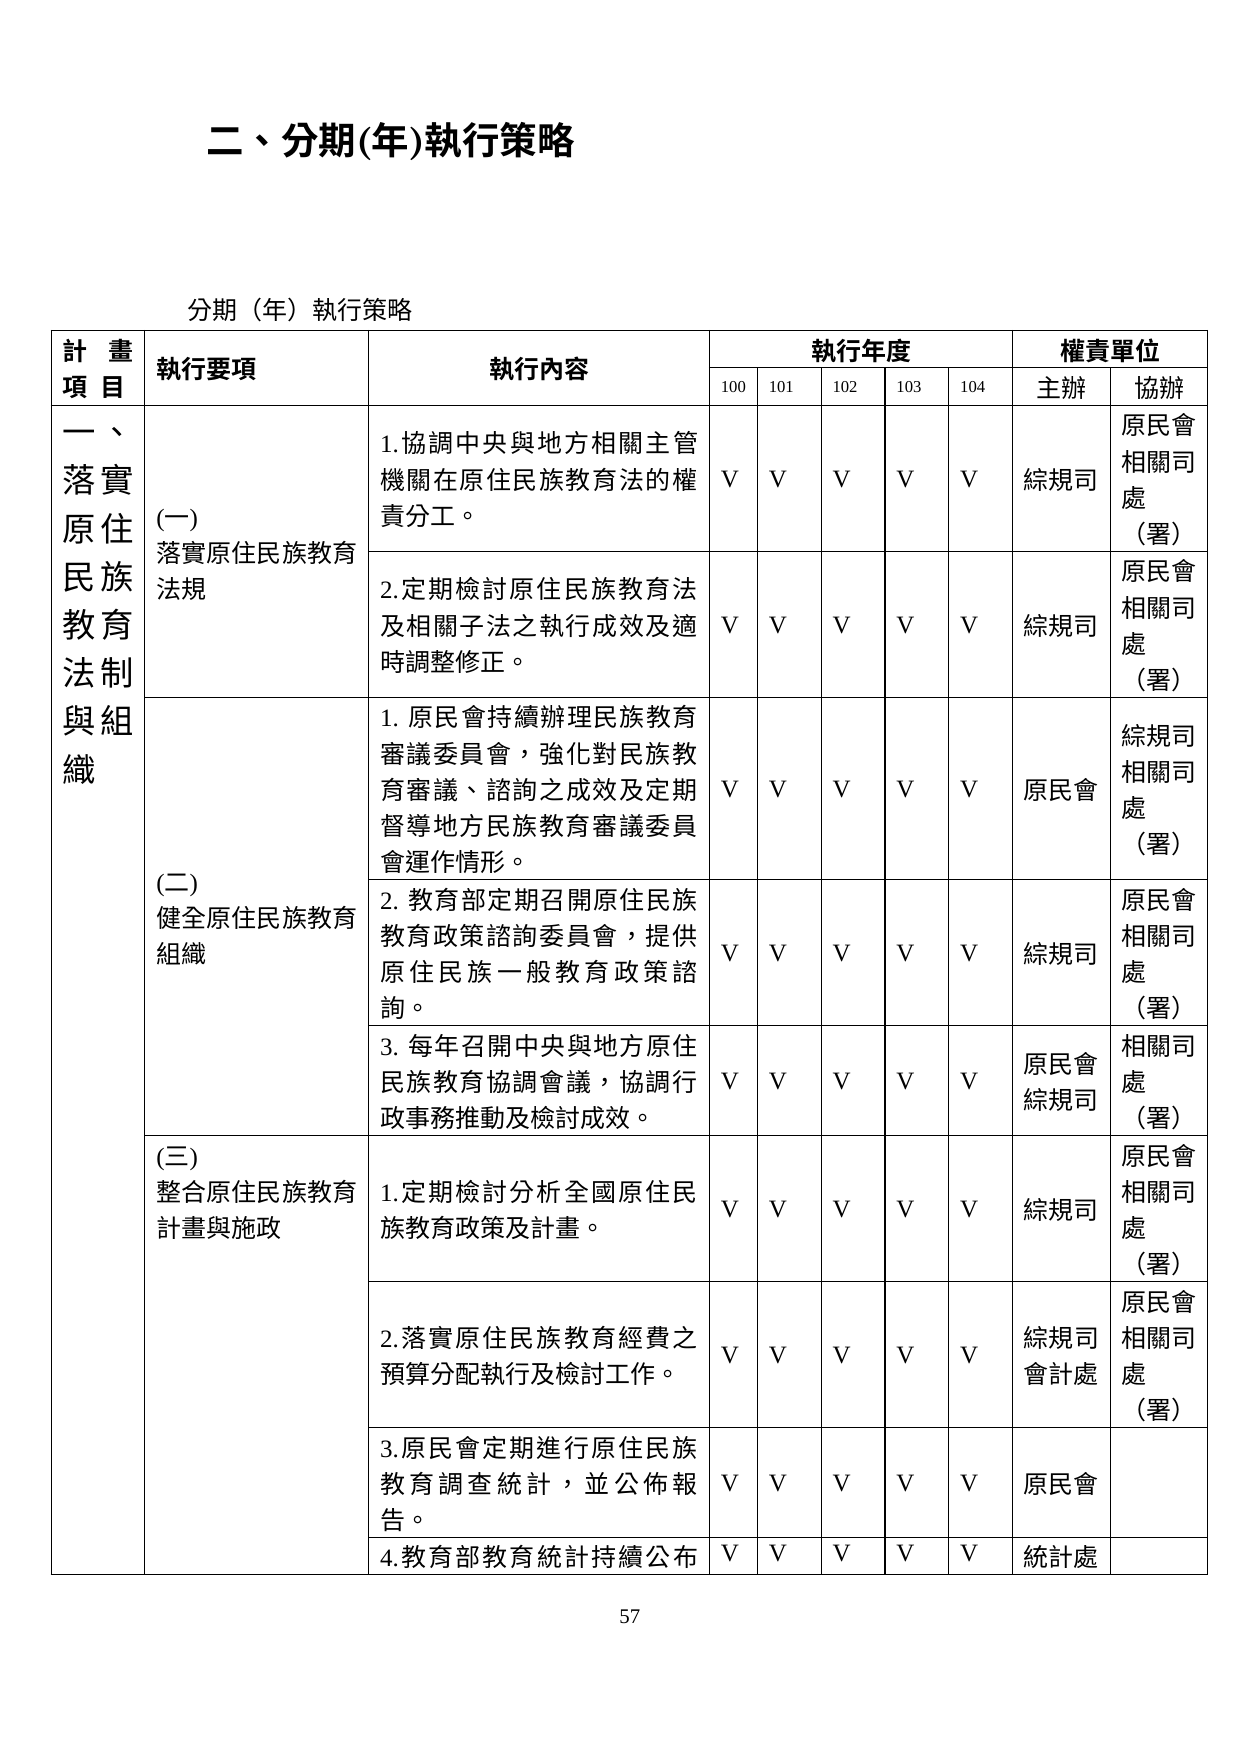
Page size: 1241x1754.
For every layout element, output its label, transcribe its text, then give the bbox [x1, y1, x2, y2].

table_cell V [758, 1026, 821, 1135]
table_header 權責單位 [1013, 331, 1207, 367]
table_cell 協辦 [1111, 368, 1207, 405]
table_cell (三) 整合原住民族教育計畫與施政 [145, 1136, 368, 1574]
subtitle 二、分期(年)執行策略 [206, 96, 1053, 159]
table_header 執行內容 [369, 331, 709, 405]
table_cell V [949, 1282, 1012, 1427]
table_cell 綜規司會計處 [1013, 1282, 1110, 1427]
table_cell 相關司處（署） [1111, 1026, 1207, 1135]
table_cell V [710, 1136, 757, 1281]
table_cell V [886, 1136, 948, 1281]
table_cell 104 [949, 368, 1012, 405]
table_cell 原民會 綜規司 [1013, 1026, 1110, 1135]
table_cell V [886, 1538, 948, 1574]
table_cell V [758, 1282, 821, 1427]
table_cell 原民會相關司處（署） [1111, 552, 1207, 697]
table_cell V [886, 1428, 948, 1537]
table_cell [1111, 1428, 1207, 1537]
table_cell V [710, 1026, 757, 1135]
table_cell V [886, 1282, 948, 1427]
table_cell 統計處 [1013, 1538, 1110, 1574]
table_cell 102 [822, 368, 884, 405]
table_cell V [822, 1136, 884, 1281]
table_cell 原民會 [1013, 1428, 1110, 1537]
table_cell V [949, 698, 1012, 879]
table_cell 綜規司 [1013, 406, 1110, 551]
table_cell V [949, 1026, 1012, 1135]
table_cell V [949, 1538, 1012, 1574]
table_cell 主辦 [1013, 368, 1110, 405]
table_cell 1. 原民會持續辦理民族教育審議委員會，強化對民族教育審議、諮詢之成效及定期督導地方民族教育審議委員會運作情形。 [369, 698, 709, 879]
table_header 執行要項 [145, 331, 368, 405]
table_cell V [710, 880, 757, 1025]
table_cell 一、落實原住民族教育法制與組織 [52, 406, 144, 1574]
table_cell 原民會相關司處（署） [1111, 1282, 1207, 1427]
table_cell V [822, 1538, 884, 1574]
table_cell V [710, 1428, 757, 1537]
table_cell V [822, 1428, 884, 1537]
table_cell 原民會 相關司處（署） [1111, 406, 1207, 551]
table_cell 100 [710, 368, 757, 405]
table_cell 2.落實原住民族教育經費之預算分配執行及檢討工作。 [369, 1282, 709, 1427]
table_header 計畫項 目 [52, 331, 144, 405]
table_cell V [949, 1428, 1012, 1537]
table_cell 綜規司 [1013, 552, 1110, 697]
table_cell 3.原民會定期進行原住民族教育調查統計，並公佈報告。 [369, 1428, 709, 1537]
table_cell (一) 落實原住民族教育法規 [145, 406, 368, 697]
table_cell V [758, 880, 821, 1025]
table_cell 綜規司 [1013, 1136, 1110, 1281]
table_cell V [710, 1538, 757, 1574]
table_cell 103 [886, 368, 948, 405]
table_cell 原民會相關司處（署） [1111, 880, 1207, 1025]
table_cell V [822, 698, 884, 879]
table_cell V [886, 552, 948, 697]
table_header 執行年度 [710, 331, 1012, 367]
table_cell V [758, 1538, 821, 1574]
table_cell 2. 教育部定期召開原住民族教育政策諮詢委員會，提供原住民族一般教育政策諮詢。 [369, 880, 709, 1025]
table_cell 原民會相關司處（署） [1111, 1136, 1207, 1281]
table_cell 101 [758, 368, 821, 405]
table_cell [1111, 1538, 1207, 1574]
table_cell V [886, 698, 948, 879]
table_cell 4.教育部教育統計持續公布 [369, 1538, 709, 1574]
table_cell V [758, 698, 821, 879]
table_cell V [710, 1282, 757, 1427]
table_cell V [949, 552, 1012, 697]
table_cell V [822, 1026, 884, 1135]
table_cell V [949, 406, 1012, 551]
table_cell V [710, 406, 757, 551]
table_cell V [710, 552, 757, 697]
table_cell V [949, 1136, 1012, 1281]
text 分期（年）執行策略 [187, 267, 1053, 330]
table_cell V [758, 552, 821, 697]
table_cell V [758, 406, 821, 551]
table_cell 原民會 [1013, 698, 1110, 879]
table_cell 1.定期檢討分析全國原住民族教育政策及計畫。 [369, 1136, 709, 1281]
table_cell V [822, 880, 884, 1025]
table_cell V [822, 552, 884, 697]
table_cell V [949, 880, 1012, 1025]
table_cell V [886, 880, 948, 1025]
table_cell V [758, 1136, 821, 1281]
table_cell 1.協調中央與地方相關主管機關在原住民族教育法的權責分工。 [369, 406, 709, 551]
table_cell V [886, 406, 948, 551]
table_cell V [758, 1428, 821, 1537]
table_cell V [710, 698, 757, 879]
table_cell 綜規司相關司處（署） [1111, 698, 1207, 879]
table_cell V [886, 1026, 948, 1135]
table_cell V [822, 1282, 884, 1427]
table_cell (二) 健全原住民族教育組織 [145, 698, 368, 1135]
table_cell V [822, 406, 884, 551]
table_cell 綜規司 [1013, 880, 1110, 1025]
table_cell 3. 每年召開中央與地方原住民族教育協調會議，協調行政事務推動及檢討成效。 [369, 1026, 709, 1135]
table_cell 2.定期檢討原住民族教育法及相關子法之執行成效及適時調整修正。 [369, 552, 709, 697]
